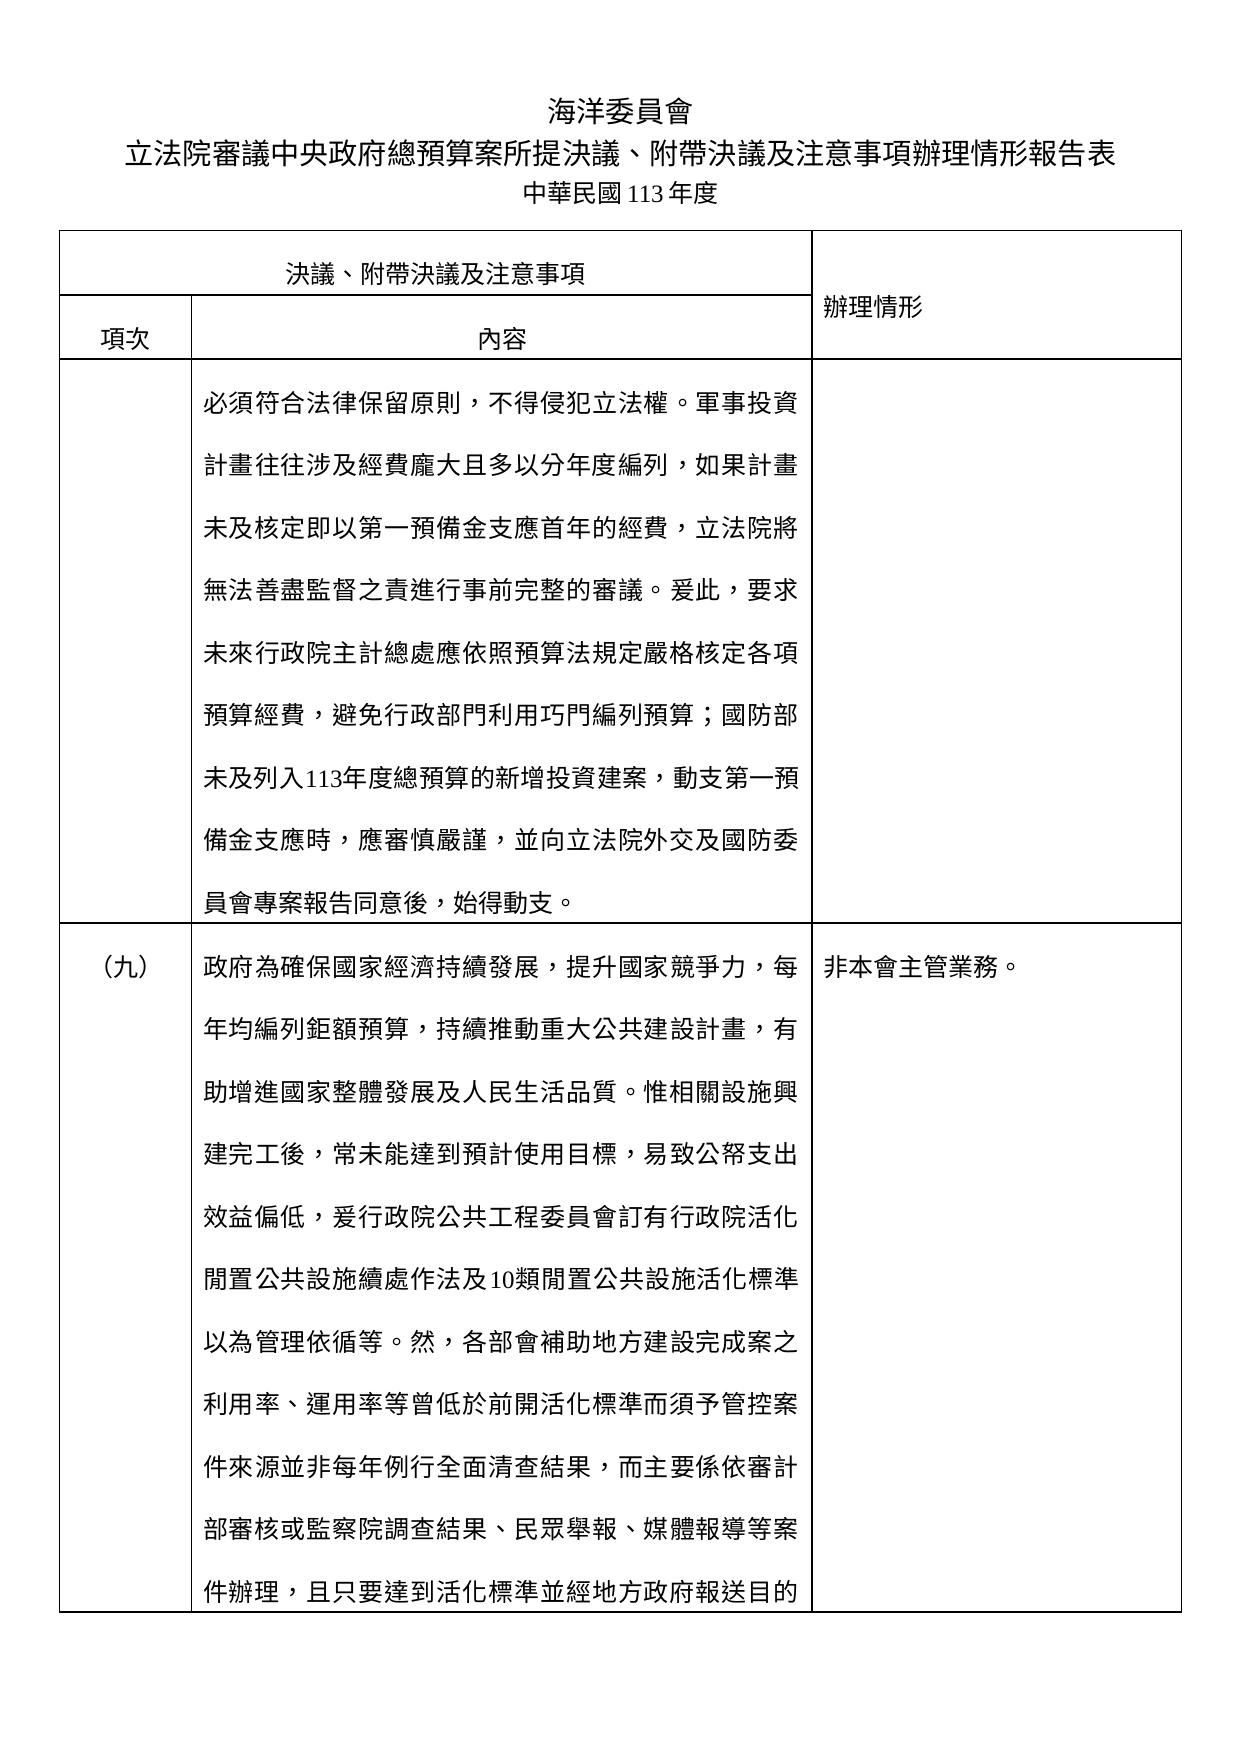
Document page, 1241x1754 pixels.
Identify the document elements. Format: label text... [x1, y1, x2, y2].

table_cell （九） [60, 924, 191, 1611]
table_cell 必須符合法律保留原則，不得侵犯立法權。軍事投資計畫往往涉及經費龐大且多以分年度編列，如果計畫未及核定即以第一預備金支應首年的經費，立法院將無法善盡監督之責進行事前完整的審議。爰此，要求未來行政院主計總處應依照預算法規定嚴格核定各項預算經費，避免行政部門利用巧門編列預算；國防部未及列入113年度總預算的新增投資建案，動支第一預備金支應時，應審慎嚴謹，並向立法院外交及國防委員會專案報告同意後，始得動支。 [192, 360, 811, 922]
table_header 辦理情形 [813, 231, 1181, 358]
table_header 決議、附帶決議及注意事項 [60, 231, 811, 294]
table_cell 項次 [60, 296, 191, 358]
table_cell [813, 360, 1181, 922]
table_cell 非本會主管業務。 [813, 924, 1181, 1611]
table_cell 內容 [192, 296, 811, 358]
table_cell [60, 360, 191, 922]
table_cell 政府為確保國家經濟持續發展，提升國家競爭力，每年均編列鉅額預算，持續推動重大公共建設計畫，有助增進國家整體發展及人民生活品質。惟相關設施興建完工後，常未能達到預計使用目標，易致公帑支出效益偏低，爰行政院公共工程委員會訂有行政院活化閒置公共設施續處作法及10類閒置公共設施活化標準以為管理依循等。然，各部會補助地方建設完成案之利用率、運用率等曾低於前開活化標準而須予管控案件來源並非每年例行全面清查結果，而主要係依審計部審核或監察院調查結果、民眾舉報、媒體報導等案件辦理，且只要達到活化標準並經地方政府報送目的 [192, 924, 811, 1611]
